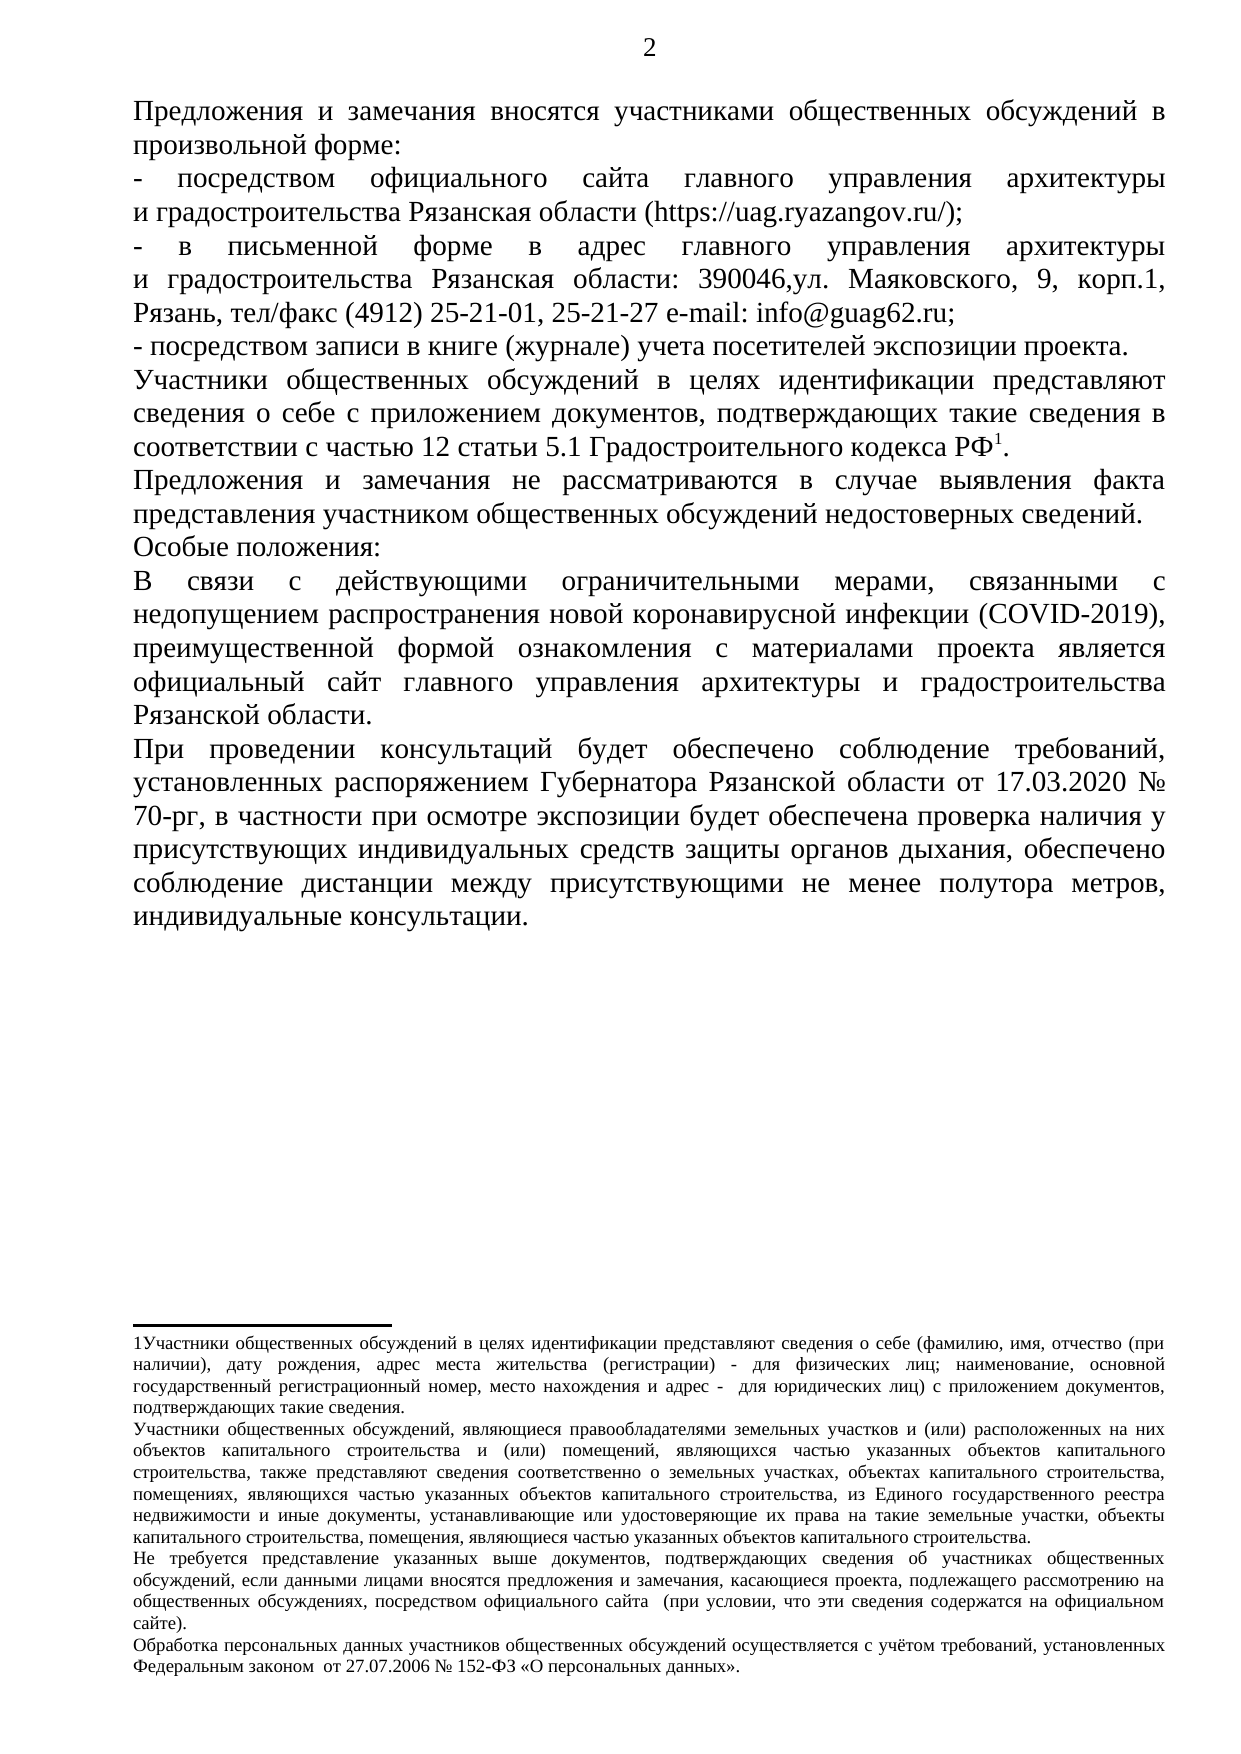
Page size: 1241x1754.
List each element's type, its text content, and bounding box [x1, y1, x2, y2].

text Предложения и замечания не рассматриваются в случае выявления факта представления участником общественных обсуждений недостоверных сведений. [133, 462, 1166, 529]
text Участники общественных обсуждений, являющиеся правообладателями земельных участков и (или) расположенных на них объектов капитального строительства и (или) помещений, являющихся частью указанных объектов капитального строительства, также представляют сведения соответственно о земельных участках, объектах капитального строительства, помещениях, являющихся частью указанных объектов капитального строительства, из Единого государственного реестра недвижимости и иные документы, устанавливающие или удостоверяющие их права на такие земельные участки, объекты капитального строительства, помещения, являющиеся частью указанных объектов капитального строительства. [133, 1418, 1166, 1547]
text - посредством официального сайта главного управления архитектуры и градостроительства Рязанская области (https://uag.ryazangov.ru/); [133, 161, 1166, 228]
text Участники общественных обсуждений в целях идентификации представляют сведения о себе с приложением документов, подтверждающих такие сведения в соответствии с частью 12 статьи 5.1 Градостроительного кодекса РФ. [133, 362, 1166, 462]
text - посредством записи в книге (журнале) учета посетителей экспозиции проекта. [133, 328, 1166, 362]
text Не требуется представление указанных выше документов, подтверждающих сведения об участниках общественных обсуждений, если данными лицами вносятся предложения и замечания, касающиеся проекта, подлежащего рассмотрению на общественных обсуждениях, посредством официального сайта (при условии, что эти сведения содержатся на официальном сайте). [133, 1547, 1166, 1633]
text При проведении консультаций будет обеспечено соблюдение требований, установленных распоряжением Губернатора Рязанской области от 17.03.2020 № 70-рг, в частности при осмотре экспозиции будет обеспечена проверка наличия у присутствующих индивидуальных средств защиты органов дыхания, обеспечено соблюдение дистанции между присутствующими не менее полутора метров, индивидуальные консультации. [133, 731, 1166, 932]
text Участники общественных обсуждений в целях идентификации представляют сведения о себе (фамилию, имя, отчество (при наличии), дату рождения, адрес места жительства (регистрации) - для физических лиц; наименование, основной государственный регистрационный номер, место нахождения и адрес - для юридических лиц) с приложением документов, подтверждающих такие сведения. [133, 1332, 1166, 1418]
text Особые положения: [133, 529, 1166, 563]
text - в письменной форме в адрес главного управления архитектуры и градостроительства Рязанская области: 390046,ул. Маяковского, 9, корп.1, Рязань, тел/факс (4912) 25-21-01, 25-21-27 e-mail: info@guag62.ru; [133, 228, 1166, 328]
text Обработка персональных данных участников общественных обсуждений осуществляется с учётом требований, установленных Федеральным законом от 27.07.2006 № 152-ФЗ «О персональных данных». [133, 1633, 1166, 1677]
text В связи с действующими ограничительными мерами, связанными с недопущением распространения новой коронавирусной инфекции (COVID-2019), преимущественной формой ознакомления с материалами проекта является официальный сайт главного управления архитектуры и градостроительства Рязанской области. [133, 563, 1166, 731]
text Предложения и замечания вносятся участниками общественных обсуждений в произвольной форме: [133, 93, 1166, 161]
